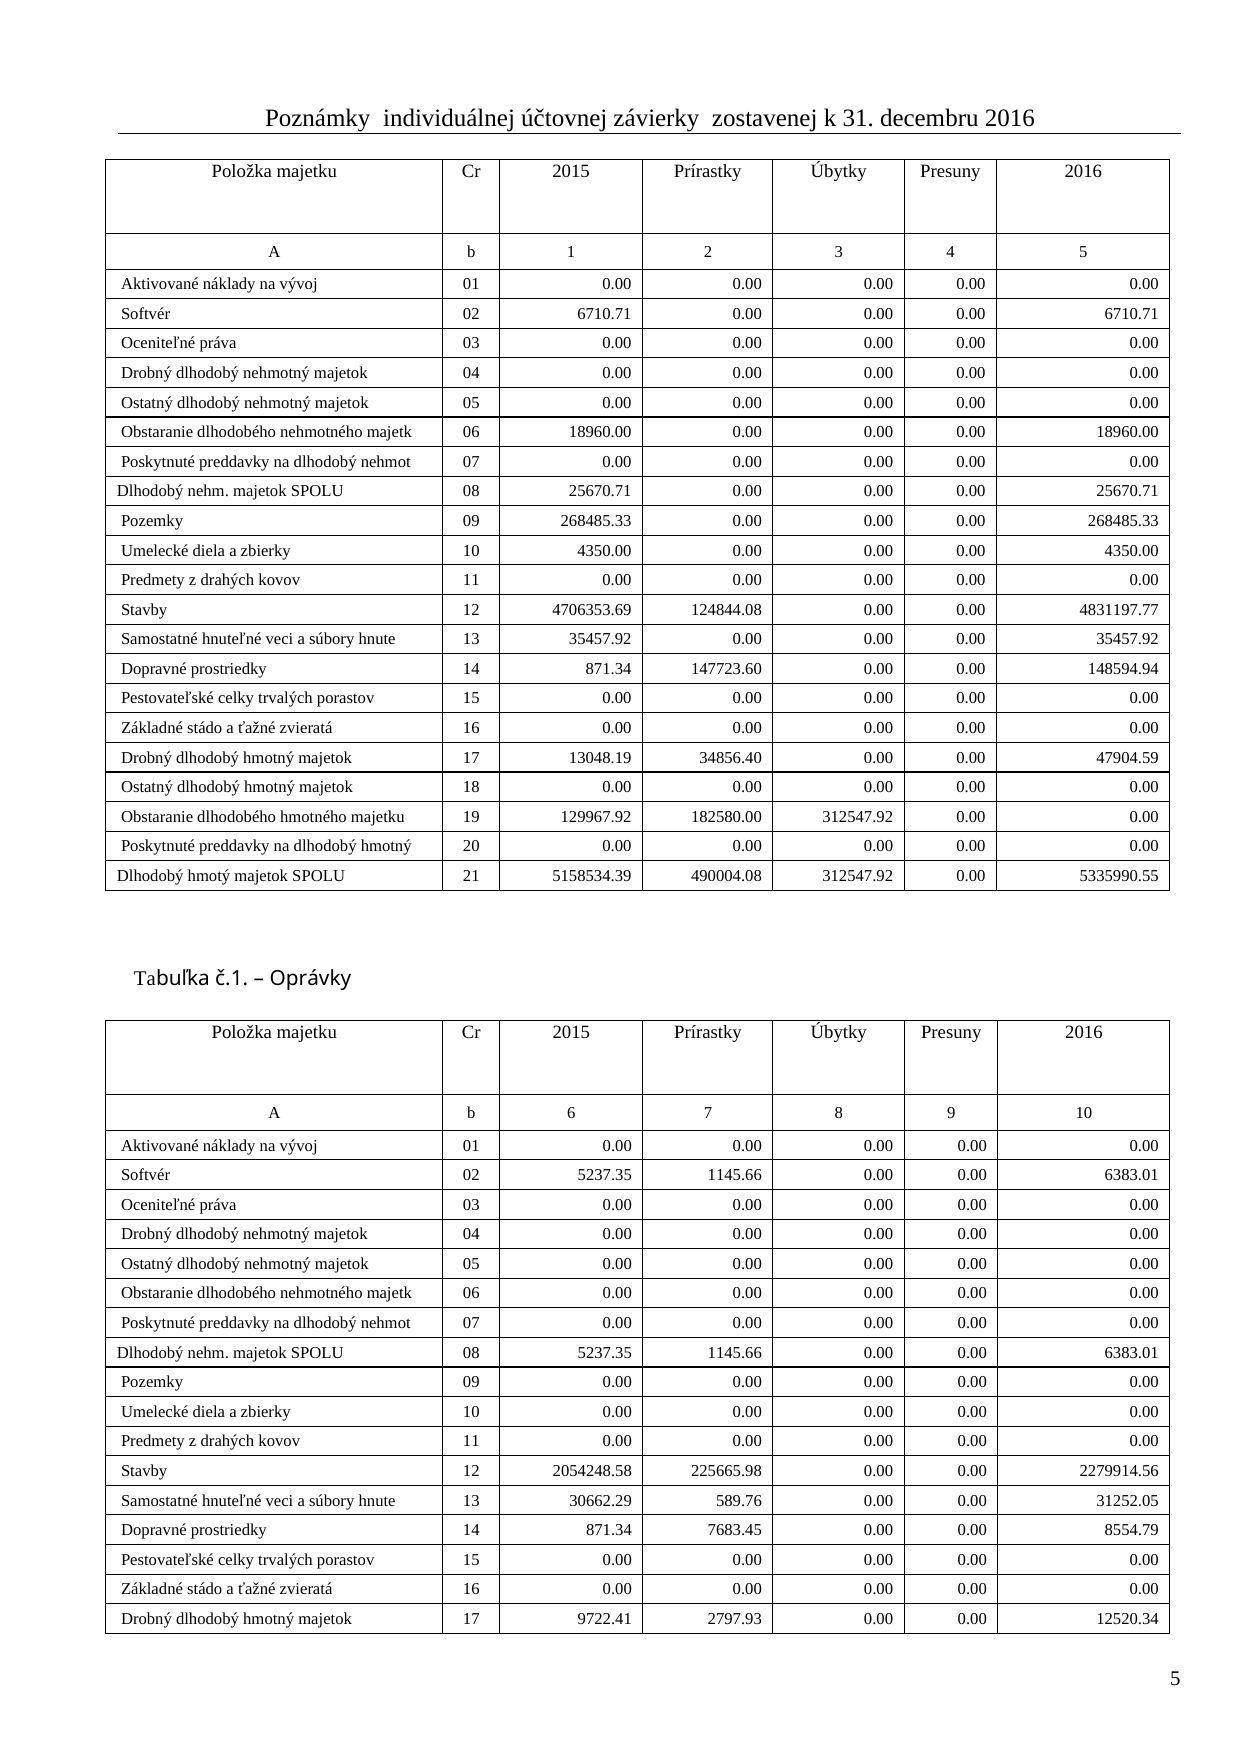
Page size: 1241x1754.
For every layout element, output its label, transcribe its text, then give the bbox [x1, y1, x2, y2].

table_cell 0.00 [643, 1249, 772, 1278]
table_header 2015 [500, 1021, 642, 1094]
table_cell Pozemky [106, 506, 442, 535]
table_cell 0.00 [997, 329, 1169, 357]
table_cell 0.00 [905, 1515, 997, 1544]
table_cell 0.00 [905, 773, 996, 801]
table_cell 0.00 [773, 1486, 904, 1514]
table_cell 4706353.69 [500, 595, 642, 623]
table_header Cr [443, 160, 499, 233]
table_cell 0.00 [643, 418, 772, 446]
table_cell 34856.40 [643, 743, 772, 771]
table_cell 0.00 [643, 1308, 772, 1337]
table_cell 0.00 [905, 743, 996, 771]
table_cell 0.00 [998, 1220, 1169, 1248]
table_cell 0.00 [773, 743, 904, 771]
table_cell 03 [443, 1190, 499, 1218]
table_cell 0.00 [773, 299, 904, 328]
table_cell A [106, 1095, 442, 1130]
table_cell Drobný dlhodobý nehmotný majetok [106, 1220, 442, 1248]
table_cell 15 [443, 684, 499, 712]
table_cell 0.00 [773, 1190, 904, 1218]
table_header Prírastky [643, 160, 772, 233]
table_cell 148594.94 [997, 654, 1169, 683]
table_cell 20 [443, 832, 499, 860]
table_cell Umelecké diela a zbierky [106, 1397, 442, 1426]
table_cell 0.00 [500, 1131, 642, 1159]
table_cell 0.00 [643, 1220, 772, 1248]
table_cell 0.00 [643, 1545, 772, 1573]
table_cell 0.00 [643, 1575, 772, 1603]
table_cell 19 [443, 802, 499, 831]
table_cell 2054248.58 [500, 1456, 642, 1485]
table_cell b [443, 234, 499, 268]
table_cell Poskytnuté preddavky na dlhodobý nehmot [106, 447, 442, 476]
table_cell 0.00 [773, 1279, 904, 1307]
table_cell 3 [773, 234, 904, 268]
table_cell 03 [443, 329, 499, 357]
table_cell Ostatný dlhodobý hmotný majetok [106, 773, 442, 801]
table_cell 0.00 [905, 358, 996, 387]
table_cell 0.00 [773, 684, 904, 712]
table_cell 6383.01 [998, 1160, 1169, 1189]
table_cell Dlhodobý nehm. majetok SPOLU [106, 1338, 442, 1366]
table_cell 0.00 [905, 713, 996, 742]
table_cell 0.00 [905, 477, 996, 505]
table_header 2016 [998, 1021, 1169, 1094]
table_cell 0.00 [773, 477, 904, 505]
table_cell 6 [500, 1095, 642, 1130]
table_cell 182580.00 [643, 802, 772, 831]
table_cell 25670.71 [500, 477, 642, 505]
table_cell 11 [443, 565, 499, 594]
table_cell 16 [443, 1575, 499, 1603]
table_cell Základné stádo a ťažné zvieratá [106, 713, 442, 742]
table_cell 0.00 [905, 329, 996, 357]
table_cell 0.00 [905, 1308, 997, 1337]
table_cell 0.00 [500, 1190, 642, 1218]
table_cell 09 [443, 1368, 499, 1396]
table_cell 0.00 [997, 388, 1169, 416]
table_cell 5237.35 [500, 1338, 642, 1366]
table_cell 0.00 [997, 565, 1169, 594]
table_cell 6710.71 [997, 299, 1169, 328]
table_cell Predmety z drahých kovov [106, 565, 442, 594]
table_cell 0.00 [905, 1131, 997, 1159]
table_cell 147723.60 [643, 654, 772, 683]
table_cell 0.00 [773, 1308, 904, 1337]
table_cell Pestovateľské celky trvalých porastov [106, 684, 442, 712]
table_cell 0.00 [997, 832, 1169, 860]
table_cell 0.00 [905, 1368, 997, 1396]
table_header Úbytky [773, 160, 904, 233]
table_cell Drobný dlhodobý hmotný majetok [106, 1604, 442, 1633]
table_cell 4 [905, 234, 996, 268]
table_cell 0.00 [997, 358, 1169, 387]
table_cell 9 [905, 1095, 997, 1130]
table_cell 0.00 [500, 1308, 642, 1337]
table_cell 0.00 [773, 1397, 904, 1426]
table_header Presuny [905, 1021, 997, 1094]
table_cell 0.00 [905, 565, 996, 594]
table_cell 02 [443, 299, 499, 328]
table_cell 2797.93 [643, 1604, 772, 1633]
table_cell Samostatné hnuteľné veci a súbory hnute [106, 1486, 442, 1514]
table_cell 2 [643, 234, 772, 268]
table_cell 0.00 [643, 684, 772, 712]
table_cell 0.00 [998, 1308, 1169, 1337]
table_cell 0.00 [905, 625, 996, 653]
table_cell 18960.00 [500, 418, 642, 446]
table_cell 0.00 [905, 1575, 997, 1603]
table_cell 0.00 [905, 595, 996, 623]
table_cell 0.00 [773, 773, 904, 801]
table_cell 268485.33 [997, 506, 1169, 535]
table_cell Dlhodobý nehm. majetok SPOLU [106, 477, 442, 505]
table_cell 0.00 [998, 1279, 1169, 1307]
table_cell 0.00 [773, 1545, 904, 1573]
table_cell 0.00 [773, 358, 904, 387]
table_cell 30662.29 [500, 1486, 642, 1514]
table_cell 0.00 [500, 1427, 642, 1455]
table_cell 12520.34 [998, 1604, 1169, 1633]
table_cell 0.00 [773, 388, 904, 416]
table_cell 0.00 [905, 1427, 997, 1455]
table_cell 0.00 [500, 388, 642, 416]
table_cell 0.00 [643, 1368, 772, 1396]
table_cell Samostatné hnuteľné veci a súbory hnute [106, 625, 442, 653]
table_cell 0.00 [643, 832, 772, 860]
table_cell 10 [443, 536, 499, 564]
table_header 2016 [997, 160, 1169, 233]
table_cell 0.00 [905, 1397, 997, 1426]
table_cell 0.00 [500, 565, 642, 594]
table_cell Softvér [106, 299, 442, 328]
table_cell 0.00 [997, 713, 1169, 742]
table_cell 0.00 [500, 1249, 642, 1278]
table_cell A [106, 234, 442, 268]
table_cell 01 [443, 270, 499, 298]
table_cell 14 [443, 654, 499, 683]
table_cell 0.00 [643, 388, 772, 416]
table_cell 31252.05 [998, 1486, 1169, 1514]
table_cell 0.00 [643, 358, 772, 387]
table_cell 0.00 [773, 1220, 904, 1248]
table_header Cr [443, 1021, 499, 1094]
table_cell Stavby [106, 1456, 442, 1485]
table_cell 06 [443, 418, 499, 446]
table_cell 25670.71 [997, 477, 1169, 505]
table_cell 871.34 [500, 1515, 642, 1544]
table_cell 09 [443, 506, 499, 535]
table_cell 0.00 [905, 832, 996, 860]
table_cell 0.00 [643, 329, 772, 357]
table_cell 0.00 [905, 536, 996, 564]
table_cell 0.00 [643, 1397, 772, 1426]
table_cell 0.00 [905, 654, 996, 683]
table_cell 0.00 [500, 270, 642, 298]
table_cell 0.00 [643, 447, 772, 476]
table_cell 47904.59 [997, 743, 1169, 771]
text Tabuľka č.1. – Oprávky [118, 963, 1181, 991]
table_cell 0.00 [773, 713, 904, 742]
table_cell 0.00 [643, 536, 772, 564]
table_cell 8 [773, 1095, 904, 1130]
table_cell 0.00 [643, 477, 772, 505]
table_cell 16 [443, 713, 499, 742]
table_cell 0.00 [905, 1338, 997, 1366]
table_cell 0.00 [643, 565, 772, 594]
table_cell 0.00 [905, 1486, 997, 1514]
table_cell 225665.98 [643, 1456, 772, 1485]
table_cell 0.00 [998, 1368, 1169, 1396]
table_cell 0.00 [500, 773, 642, 801]
table_cell Obstaranie dlhodobého hmotného majetku [106, 802, 442, 831]
table_cell 0.00 [905, 861, 996, 890]
table_header Úbytky [773, 1021, 904, 1094]
table_cell 490004.08 [643, 861, 772, 890]
table_cell Dopravné prostriedky [106, 1515, 442, 1544]
table_cell 0.00 [773, 1338, 904, 1366]
table_cell 0.00 [500, 1575, 642, 1603]
table_cell 124844.08 [643, 595, 772, 623]
table_cell 0.00 [997, 802, 1169, 831]
table_cell 13 [443, 1486, 499, 1514]
table_cell b [443, 1095, 499, 1130]
table_cell 17 [443, 743, 499, 771]
table_header 2015 [500, 160, 642, 233]
table_cell 0.00 [905, 802, 996, 831]
table_cell 312547.92 [773, 861, 904, 890]
table_cell 0.00 [905, 1279, 997, 1307]
table_cell 0.00 [643, 1427, 772, 1455]
table_cell Stavby [106, 595, 442, 623]
table_cell 871.34 [500, 654, 642, 683]
table_cell 4350.00 [997, 536, 1169, 564]
table_cell Obstaranie dlhodobého nehmotného majetk [106, 1279, 442, 1307]
table_cell Poskytnuté preddavky na dlhodobý nehmot [106, 1308, 442, 1337]
table_cell 7683.45 [643, 1515, 772, 1544]
table_cell 0.00 [643, 299, 772, 328]
table_header Položka majetku [106, 160, 442, 233]
table_cell 0.00 [773, 832, 904, 860]
table_header Položka majetku [106, 1021, 442, 1094]
table_cell 35457.92 [997, 625, 1169, 653]
table_cell 1 [500, 234, 642, 268]
table_cell Obstaranie dlhodobého nehmotného majetk [106, 418, 442, 446]
table_cell Oceniteľné práva [106, 1190, 442, 1218]
table_cell 268485.33 [500, 506, 642, 535]
table_cell 0.00 [773, 1160, 904, 1189]
table_cell 35457.92 [500, 625, 642, 653]
table_cell 0.00 [773, 1575, 904, 1603]
table_cell 1145.66 [643, 1338, 772, 1366]
table_cell 0.00 [905, 1190, 997, 1218]
table_cell 2279914.56 [998, 1456, 1169, 1485]
table_cell 0.00 [643, 773, 772, 801]
table_cell 5335990.55 [997, 861, 1169, 890]
table_cell 0.00 [905, 1220, 997, 1248]
table_cell 0.00 [500, 1397, 642, 1426]
table_cell 0.00 [905, 1545, 997, 1573]
table_cell 02 [443, 1160, 499, 1189]
table_cell Drobný dlhodobý hmotný majetok [106, 743, 442, 771]
table_cell 0.00 [998, 1131, 1169, 1159]
table_cell 0.00 [998, 1249, 1169, 1278]
table_cell 8554.79 [998, 1515, 1169, 1544]
table_cell 0.00 [773, 536, 904, 564]
table_cell 6710.71 [500, 299, 642, 328]
table_cell 08 [443, 1338, 499, 1366]
table_cell 04 [443, 1220, 499, 1248]
table_cell 0.00 [500, 329, 642, 357]
table_cell 0.00 [905, 270, 996, 298]
table_cell 13 [443, 625, 499, 653]
table_cell 312547.92 [773, 802, 904, 831]
table_cell 0.00 [997, 684, 1169, 712]
table_cell 0.00 [643, 625, 772, 653]
table_cell 07 [443, 447, 499, 476]
table_cell 07 [443, 1308, 499, 1337]
table_cell 0.00 [998, 1397, 1169, 1426]
table_cell 0.00 [905, 447, 996, 476]
table_cell 0.00 [773, 1456, 904, 1485]
table_cell 0.00 [998, 1190, 1169, 1218]
table_cell 0.00 [773, 329, 904, 357]
table_cell Dopravné prostriedky [106, 654, 442, 683]
table_cell 0.00 [773, 1604, 904, 1633]
table_cell 0.00 [500, 1545, 642, 1573]
table_cell 12 [443, 595, 499, 623]
table_cell 5237.35 [500, 1160, 642, 1189]
table_cell 0.00 [905, 388, 996, 416]
table_cell 0.00 [905, 418, 996, 446]
table_cell 5158534.39 [500, 861, 642, 890]
table_cell 0.00 [500, 684, 642, 712]
table_cell 08 [443, 477, 499, 505]
table_header Presuny [905, 160, 996, 233]
table_cell 0.00 [773, 654, 904, 683]
table_cell 0.00 [643, 1131, 772, 1159]
table_cell 0.00 [643, 1279, 772, 1307]
table_cell Umelecké diela a zbierky [106, 536, 442, 564]
table_cell 0.00 [998, 1545, 1169, 1573]
table_cell 01 [443, 1131, 499, 1159]
table_cell 9722.41 [500, 1604, 642, 1633]
table_cell 0.00 [643, 1190, 772, 1218]
table_cell 11 [443, 1427, 499, 1455]
table_cell Aktivované náklady na vývoj [106, 270, 442, 298]
table_cell 0.00 [998, 1427, 1169, 1455]
table_cell 0.00 [905, 1160, 997, 1189]
table_cell 1145.66 [643, 1160, 772, 1189]
table_cell Pestovateľské celky trvalých porastov [106, 1545, 442, 1573]
table_cell 15 [443, 1545, 499, 1573]
table_cell 18 [443, 773, 499, 801]
table_cell 0.00 [905, 506, 996, 535]
table_cell 4831197.77 [997, 595, 1169, 623]
table_cell 0.00 [773, 1368, 904, 1396]
table_cell Predmety z drahých kovov [106, 1427, 442, 1455]
table_cell 0.00 [643, 506, 772, 535]
table_cell 0.00 [773, 270, 904, 298]
table_cell 0.00 [500, 1368, 642, 1396]
table_header Prírastky [643, 1021, 772, 1094]
table_cell 10 [998, 1095, 1169, 1130]
table_cell 0.00 [500, 713, 642, 742]
table_cell 0.00 [773, 565, 904, 594]
table_cell 129967.92 [500, 802, 642, 831]
table_cell 0.00 [643, 270, 772, 298]
table_cell 0.00 [773, 1131, 904, 1159]
table_cell 0.00 [773, 595, 904, 623]
table_cell 0.00 [905, 299, 996, 328]
table_cell 10 [443, 1397, 499, 1426]
table_cell 05 [443, 1249, 499, 1278]
table_cell 589.76 [643, 1486, 772, 1514]
table_cell Oceniteľné práva [106, 329, 442, 357]
table_cell 04 [443, 358, 499, 387]
table_cell Pozemky [106, 1368, 442, 1396]
table_cell 5 [997, 234, 1169, 268]
table_cell Ostatný dlhodobý nehmotný majetok [106, 1249, 442, 1278]
table_cell 18960.00 [997, 418, 1169, 446]
table_cell 0.00 [773, 1515, 904, 1544]
table_cell 6383.01 [998, 1338, 1169, 1366]
table_cell Softvér [106, 1160, 442, 1189]
table_cell 0.00 [500, 832, 642, 860]
table_cell Ostatný dlhodobý nehmotný majetok [106, 388, 442, 416]
table_cell 4350.00 [500, 536, 642, 564]
table_cell 14 [443, 1515, 499, 1544]
table_cell 0.00 [500, 447, 642, 476]
table_cell 0.00 [997, 447, 1169, 476]
table_cell Aktivované náklady na vývoj [106, 1131, 442, 1159]
table_cell 0.00 [773, 625, 904, 653]
table_cell 0.00 [500, 358, 642, 387]
table_cell 0.00 [773, 1249, 904, 1278]
table_cell 12 [443, 1456, 499, 1485]
table_cell 0.00 [773, 1427, 904, 1455]
table_cell 7 [643, 1095, 772, 1130]
table_cell 0.00 [905, 684, 996, 712]
table_cell 21 [443, 861, 499, 890]
table_cell Drobný dlhodobý nehmotný majetok [106, 358, 442, 387]
table_cell 0.00 [500, 1279, 642, 1307]
table_cell 0.00 [997, 773, 1169, 801]
table_cell 0.00 [773, 447, 904, 476]
table_cell Poskytnuté preddavky na dlhodobý hmotný [106, 832, 442, 860]
table_cell 0.00 [643, 713, 772, 742]
table_cell 05 [443, 388, 499, 416]
table_cell 17 [443, 1604, 499, 1633]
table_cell 0.00 [997, 270, 1169, 298]
table_cell 0.00 [773, 418, 904, 446]
table_cell 0.00 [905, 1456, 997, 1485]
table_cell 0.00 [773, 506, 904, 535]
table_cell 06 [443, 1279, 499, 1307]
table_cell Dlhodobý hmotý majetok SPOLU [106, 861, 442, 890]
table_cell 13048.19 [500, 743, 642, 771]
table_cell 0.00 [905, 1249, 997, 1278]
table_cell Základné stádo a ťažné zvieratá [106, 1575, 442, 1603]
table_cell 0.00 [905, 1604, 997, 1633]
table_cell 0.00 [998, 1575, 1169, 1603]
table_cell 0.00 [500, 1220, 642, 1248]
